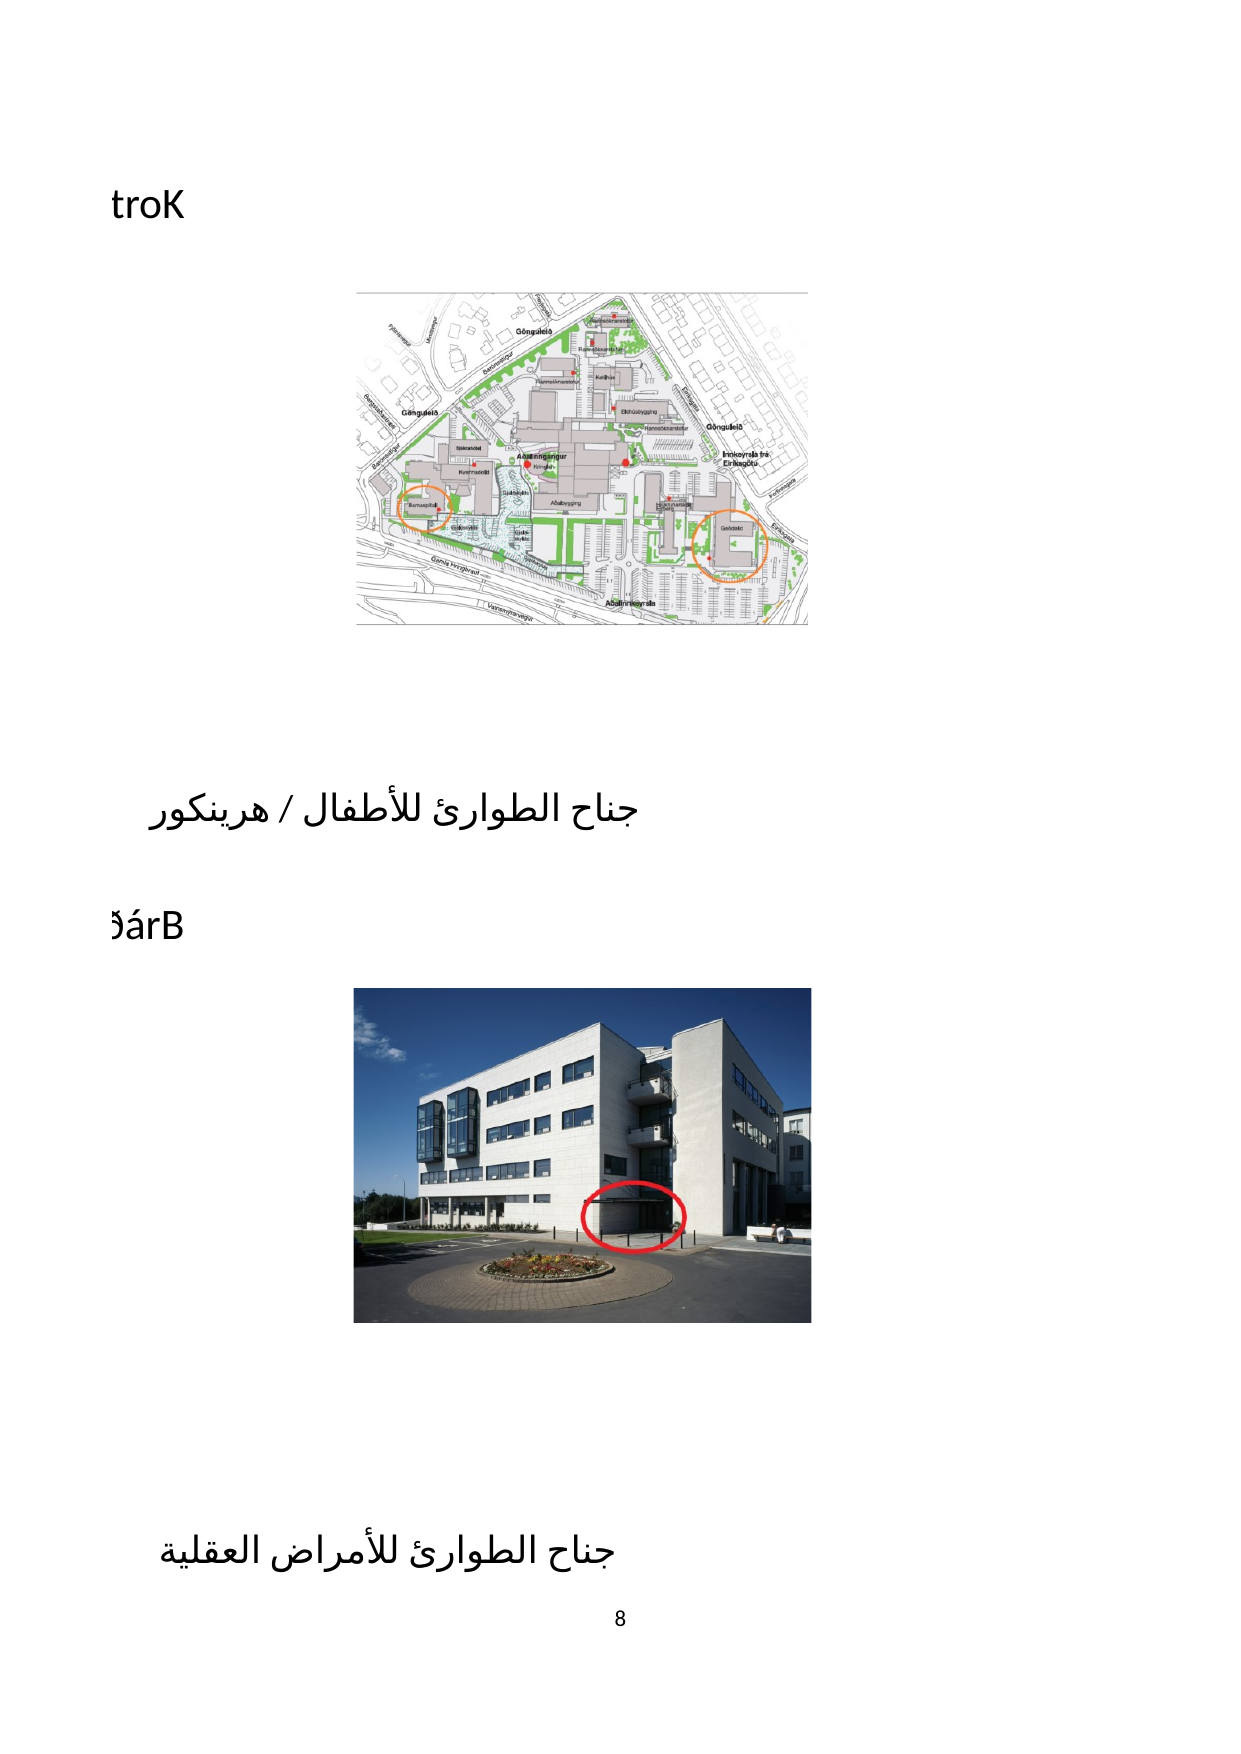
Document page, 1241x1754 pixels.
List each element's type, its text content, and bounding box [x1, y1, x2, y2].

text جناح الطوارئ للأطفال / هرینکور [150, 785, 1053, 831]
text جناح الطوارئ للأمراض العقلیة [150, 1527, 1053, 1573]
